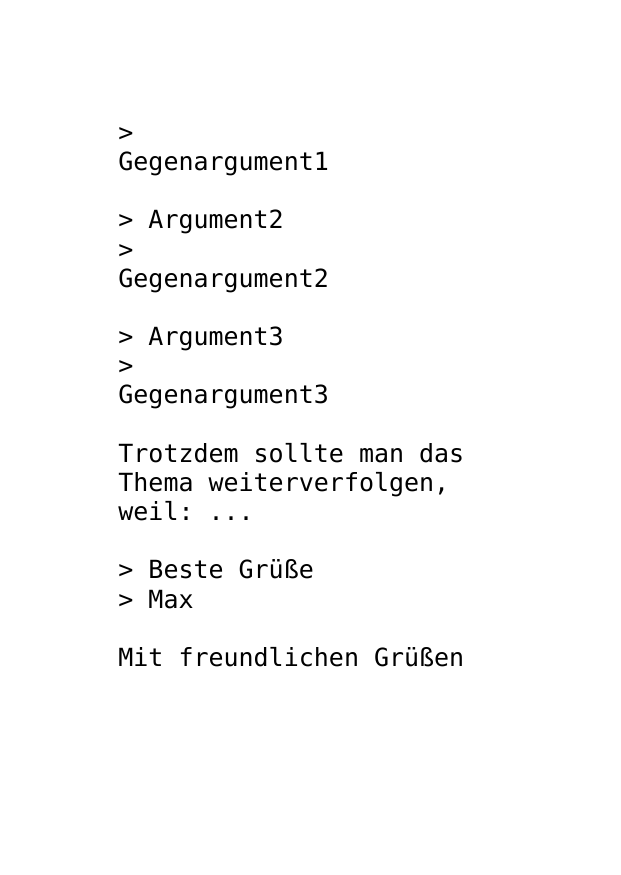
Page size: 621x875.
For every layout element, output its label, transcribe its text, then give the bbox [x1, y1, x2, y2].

text > Gegenargument1 > Argument2 > Gegenargument2 > Argument3 > Gegenargument3 Trotzdem sollte man das Thema weiterverfolgen, weil: ... > Beste Grüße > Max Mit freundlichen Grüßen [118, 118, 502, 672]
